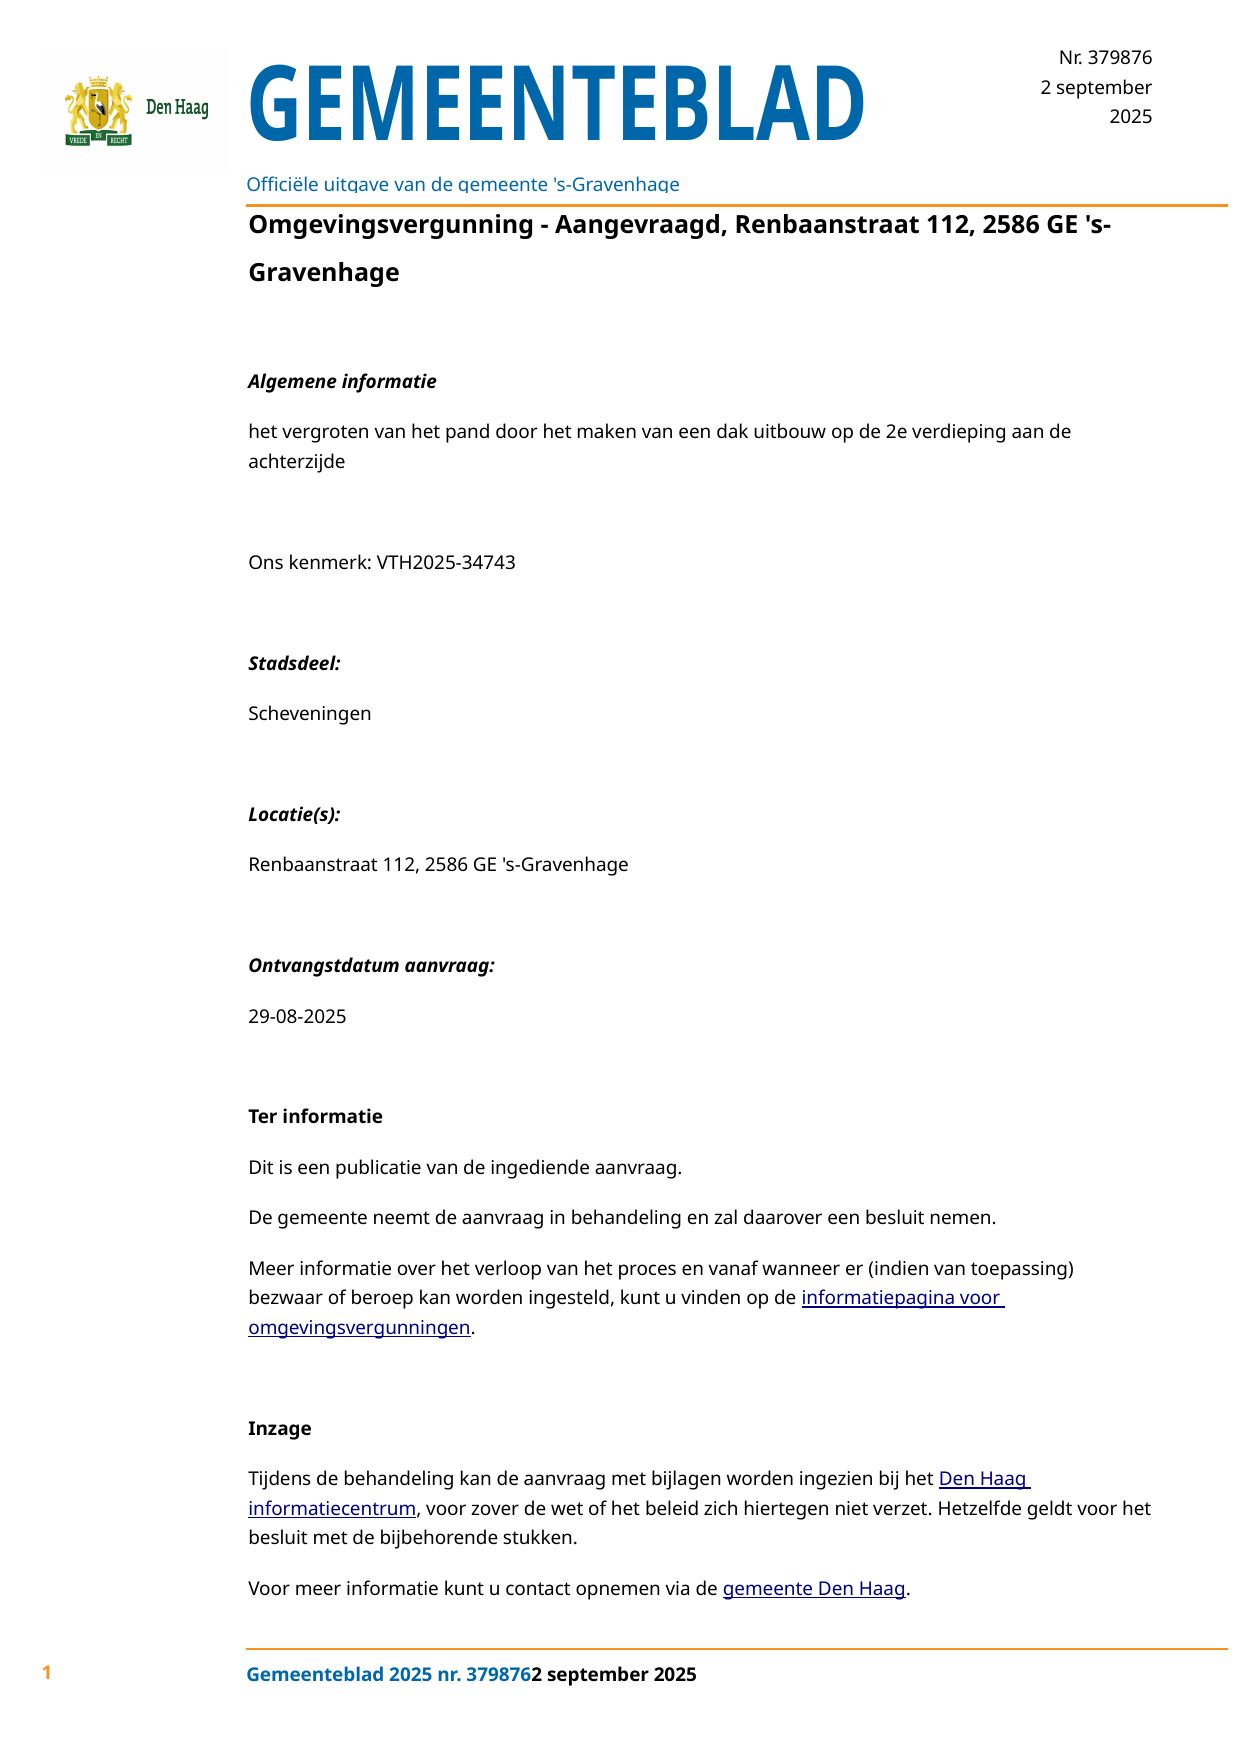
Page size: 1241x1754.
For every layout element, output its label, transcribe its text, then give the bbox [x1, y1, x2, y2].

text Dit is een publicatie van de ingediende aanvraag. [248, 1154, 1152, 1180]
text Renbaanstraat 112, 2586 GE 's-Gravenhage [248, 852, 1152, 877]
text Ter informatie [248, 1104, 1152, 1129]
text het vergroten van het pand door het maken van een dak uitbouw op de 2e verdieping aan de achterzijde [248, 419, 1152, 474]
text Ontvangstdatum aanvraag: [248, 952, 1152, 978]
picture [41, 47, 231, 172]
text Meer informatie over het verloop van het proces en vanaf wanneer er (indien van toepassing) bezwaar of beroep kan worden ingesteld, kunt u vinden op de informatiepagina voor omgevingsvergunningen. [248, 1255, 1152, 1340]
text Inzage [248, 1415, 1152, 1441]
text 29-08-2025 [248, 1003, 1152, 1029]
text Scheveningen [248, 700, 1152, 726]
text Voor meer informatie kunt u contact opnemen via de gemeente Den Haag. [248, 1575, 1152, 1601]
text De gemeente neemt de aanvraag in behandeling en zal daarover een besluit nemen. [248, 1204, 1152, 1230]
text Tijdens de behandeling kan de aanvraag met bijlagen worden ingezien bij het Den Haag informatiecentrum, voor zover de wet of het beleid zich hiertegen niet verzet. Hetzelfde geldt voor het besluit met de bijbehorende stukken. [248, 1465, 1152, 1550]
text Ons kenmerk: VTH2025-34743 [248, 549, 1152, 575]
text Omgevingsvergunning - Aangevraagd, Renbaanstraat 112, 2586 GE 's-Gravenhage [248, 207, 1152, 288]
text Stadsdeel: [248, 650, 1152, 676]
text Locatie(s): [248, 801, 1152, 827]
text Algemene informatie [248, 368, 1152, 394]
